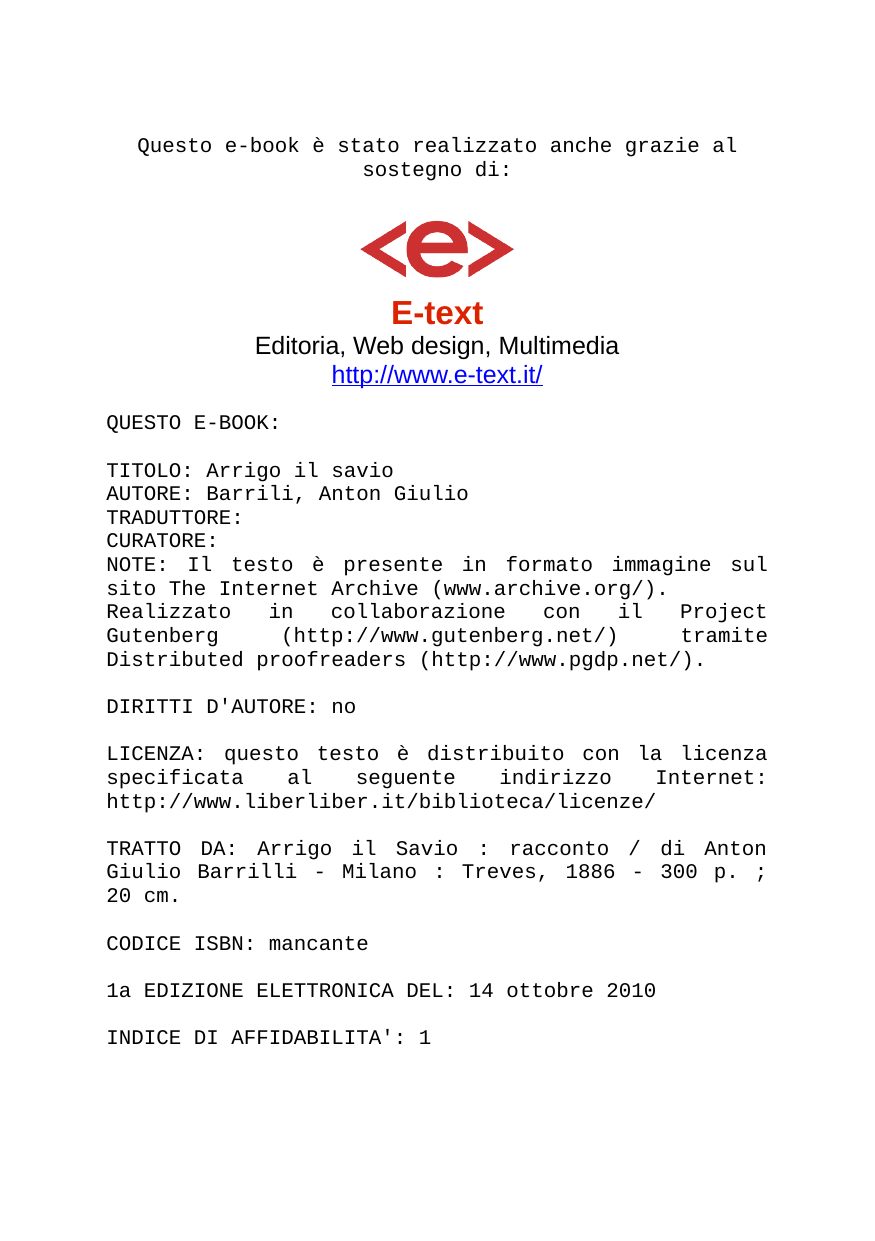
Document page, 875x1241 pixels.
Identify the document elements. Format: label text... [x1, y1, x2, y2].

text DIRITTI D'AUTORE: no [106, 696, 768, 720]
text CURATORE: [106, 531, 768, 554]
text TRATTO DA: Arrigo il Savio : racconto / di Anton Giulio Barrilli - Milano : Treves, 1886 - 300 p. ; 20 cm. [106, 838, 768, 909]
text CODICE ISBN: mancante [106, 932, 768, 956]
text TITOLO: Arrigo il savio [106, 459, 768, 483]
text 1a EDIZIONE ELETTRONICA DEL: 14 ottobre 2010 [106, 980, 768, 1003]
text E-text [106, 293, 768, 331]
text LICENZA: questo testo è distribuito con la licenza specificata al seguente indirizzo Internet: http://www.liberliber.it/biblioteca/licenze/ [106, 743, 768, 814]
text Questo e-book è stato realizzato anche grazie al sostegno di: [106, 135, 768, 182]
text Realizzato in collaborazione con il Project Gutenberg (http://www.gutenberg.net/) tramite Distributed proofreaders (http://www.pgdp.net/). [106, 601, 768, 672]
text http://www.e-text.it/ [106, 360, 768, 389]
text AUTORE: Barrili, Anton Giulio [106, 483, 768, 507]
text INDICE DI AFFIDABILITA': 1 [106, 1027, 768, 1051]
picture [360, 220, 515, 278]
text TRADUTTORE: [106, 507, 768, 531]
text NOTE: Il testo è presente in formato immagine sul sito The Internet Archive (www.archive.org/). [106, 554, 768, 601]
text Editoria, Web design, Multimedia [106, 331, 768, 360]
text QUESTO E-BOOK: [106, 412, 768, 436]
